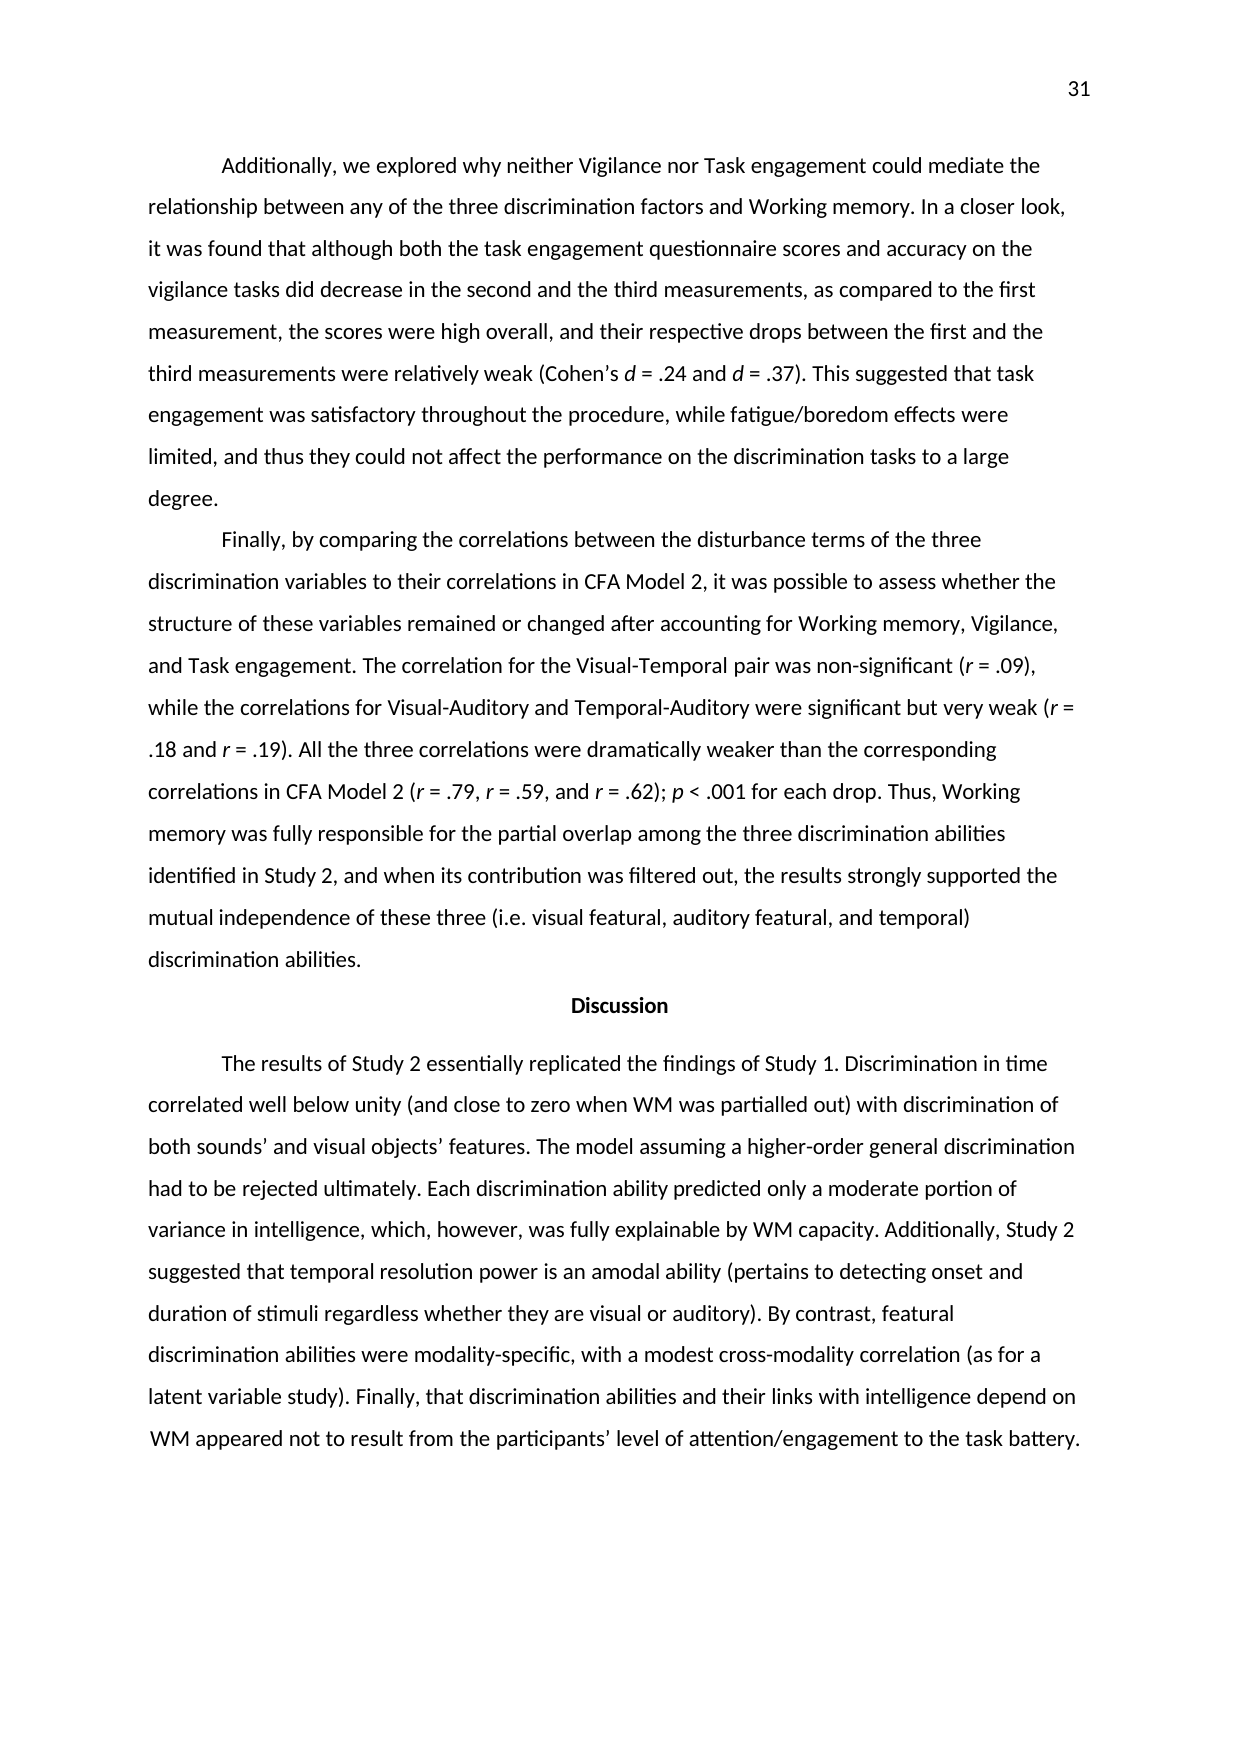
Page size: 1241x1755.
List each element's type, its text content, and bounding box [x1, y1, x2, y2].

text Additionally, we explored why neither Vigilance nor Task engagement could mediate the [148, 153, 1084, 178]
text The results of Study 2 essentially replicated the findings of Study 1. Discrimination in time [148, 1051, 1088, 1076]
text Finally, by comparing the correlations between the disturbance terms of the three discrimination variables to their correlations in CFA Model 2, it was possible to assess whether the structure of these variables remained or changed after accounting for Working memory, Vigilance, and Task engagement. The correlation for the Visual-Temporal pair was non-significant (r = .09), while the correlations for Visual-Auditory and Temporal-Auditory were significant but very weak (r = [148, 526, 1082, 721]
text 31 [1067, 76, 1092, 102]
text WM appeared not to result from the participants’ level of attention/engagement to the task battery. [150, 1424, 1088, 1452]
text .18 and r = .19). All the three correlations were dramatically weaker than the corresponding correlations in CFA Model 2 (r = .79, r = .59, and r = .62); p < .001 for each drop. Thus, Working memory was fully responsible for the partial overlap among the three discrimination abilities identified in Study 2, and when its contribution was filtered out, the results strongly supported the mutual independence of these three (i.e. visual featural, auditory featural, and temporal) discrimination abilities. [148, 735, 1066, 973]
text correlated well below unity (and close to zero when WM was partialled out) with discrimination of both sounds’ and visual objects’ features. The model assuming a higher-order general discrimination had to be rejected ultimately. Each discrimination ability predicted only a moderate portion of variance in intelligence, which, however, was fully explainable by WM capacity. Additionally, Study 2 suggested that temporal resolution power is an amodal ability (pertains to detecting onset and duration of stimuli regardless whether they are visual or auditory). By contrast, featural discrimination abilities were modality-specific, with a modest cross-modality correlation (as for a latent variable study). Finally, that discrimination abilities and their links with intelligence depend on [148, 1090, 1087, 1410]
text relationship between any of the three discrimination factors and Working memory. In a closer look, it was found that although both the task engagement questionnaire scores and accuracy on the vigilance tasks did decrease in the second and the third measurements, as compared to the first measurement, the scores were high overall, and their respective drops between the first and the third measurements were relatively weak (Cohen’s d = .24 and d = .37). This suggested that task engagement was satisfactory throughout the procedure, while fatigue/boredom effects were limited, and thus they could not affect the performance on the discrimination tasks to a large degree. [148, 192, 1076, 512]
text Discussion [156, 991, 1084, 1019]
